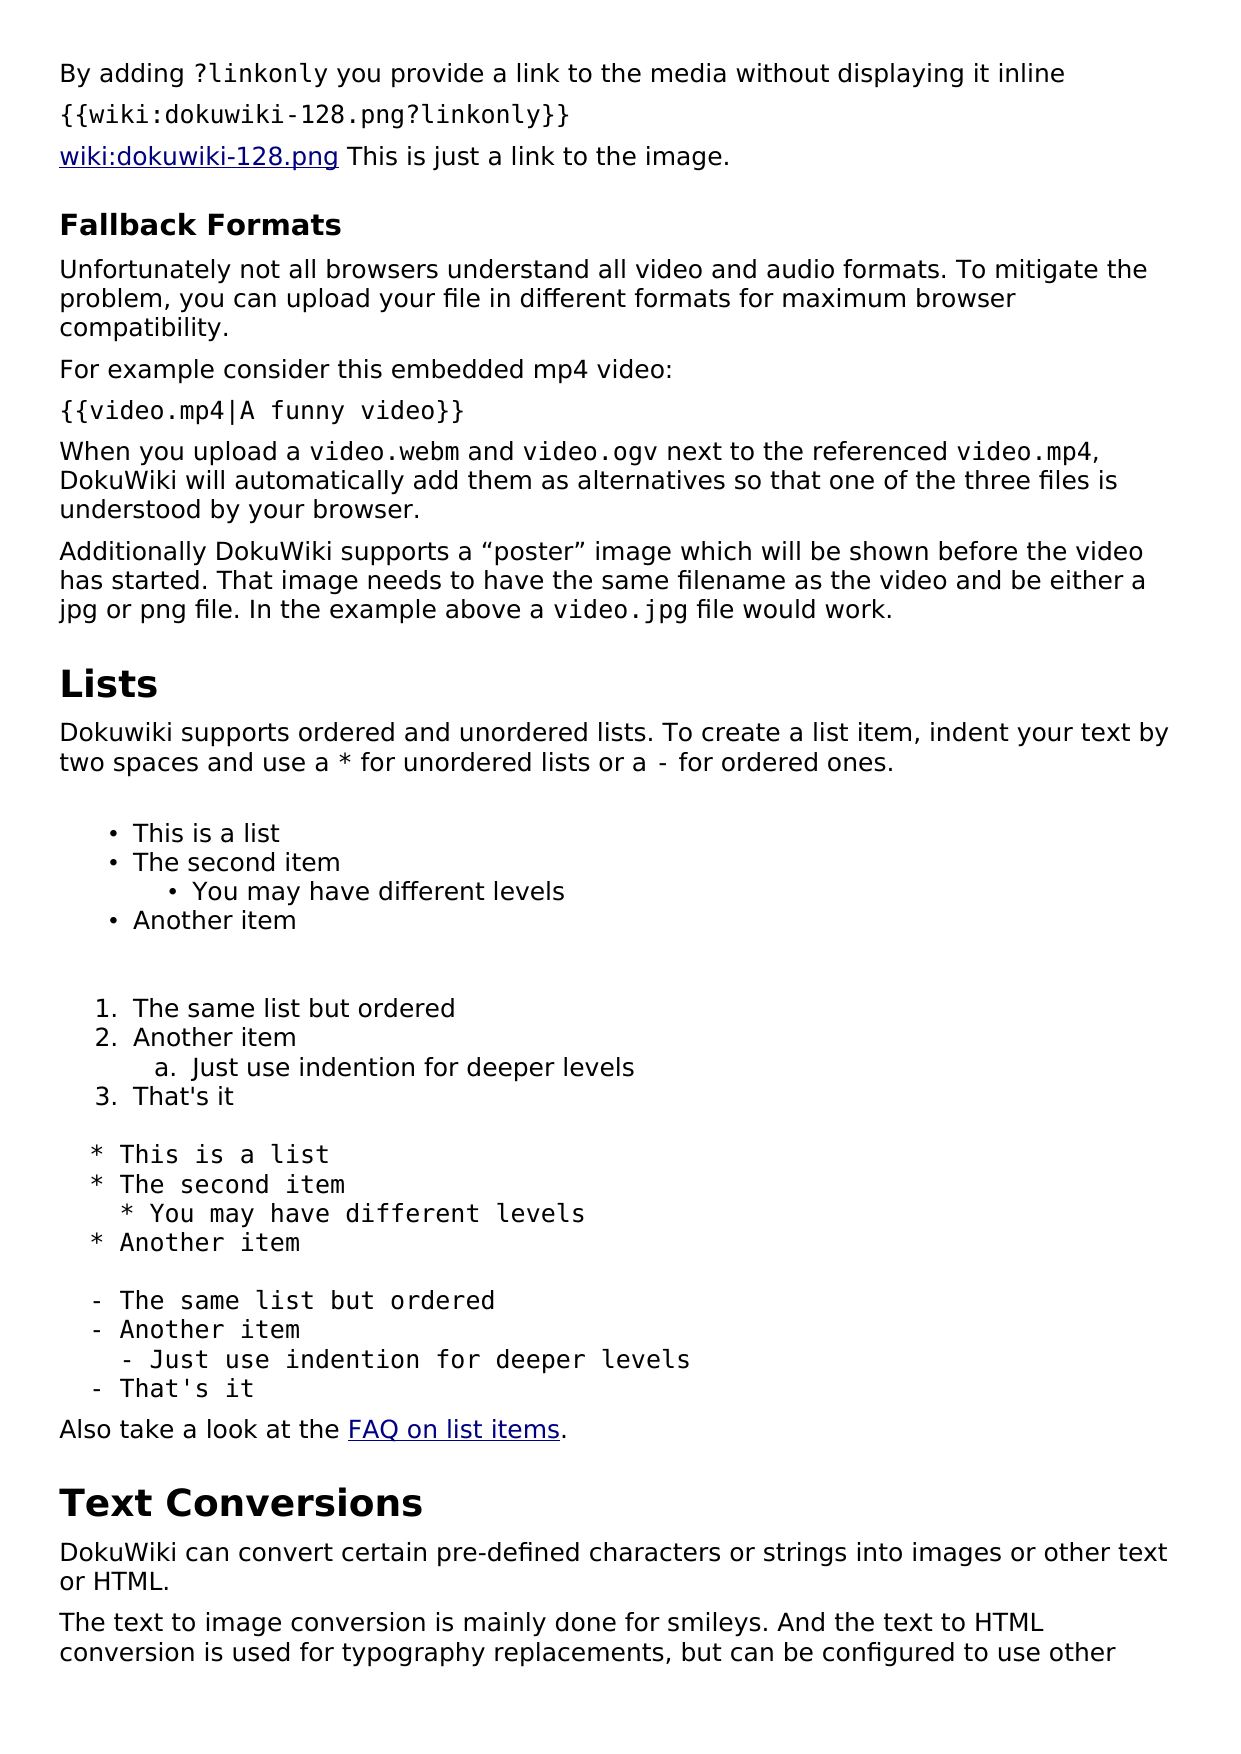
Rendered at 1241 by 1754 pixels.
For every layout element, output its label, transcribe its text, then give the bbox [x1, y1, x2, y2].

list Just use indention for deeper levels [177, 1053, 1181, 1082]
list Another item [118, 1024, 1181, 1053]
text Dokuwiki supports ordered and unordered lists. To create a list item, indent your text by two spaces and use a * for unordered lists or a - for ordered ones. [59, 718, 1181, 777]
text Additionally DokuWiki supports a “poster” image which will be shown before the video has started. That image needs to have the same filename as the video and be either a jpg or png file. In the example above a video.jpg file would work. [59, 537, 1181, 625]
list The same list but ordered [118, 994, 1181, 1024]
text When you upload a video.webm and video.ogv next to the referenced video.mp4, DokuWiki will automatically add them as alternatives so that one of the three files is understood by your browser. [59, 437, 1181, 525]
subtitle Fallback Formats [59, 208, 1181, 242]
text The text to image conversion is mainly done for smileys. And the text to HTML conversion is used for typography replacements, but can be configured to use other [59, 1608, 1181, 1667]
list Another item [118, 906, 1181, 936]
text wiki:dokuwiki-128.png This is just a link to the image. [59, 142, 1181, 171]
text {{video.mp4|A funny video}} [59, 396, 1181, 426]
text {{wiki:dokuwiki-128.png?linkonly}} [59, 101, 1181, 130]
text For example consider this embedded mp4 video: [59, 355, 1181, 384]
subtitle Text Conversions [59, 1482, 1181, 1525]
list You may have different levels [177, 877, 1181, 906]
text DokuWiki can convert certain pre-defined characters or strings into images or other text or HTML. [59, 1538, 1181, 1596]
list The second item [118, 848, 1181, 877]
subtitle Lists [59, 662, 1181, 706]
text Unfortunately not all browsers understand all video and audio formats. To mitigate the problem, you can upload your file in different formats for maximum browser compatibility. [59, 255, 1181, 342]
text Also take a look at the FAQ on list items. [59, 1415, 1181, 1444]
text * This is a list * The second item * You may have different levels * Another item - The same list but ordered - Another item - Just use indention for deeper levels - That's it [59, 1141, 1181, 1403]
list That's it [118, 1082, 1181, 1111]
list This is a list [118, 819, 1181, 848]
text By adding ?linkonly you provide a link to the media without displaying it inline [59, 59, 1181, 88]
